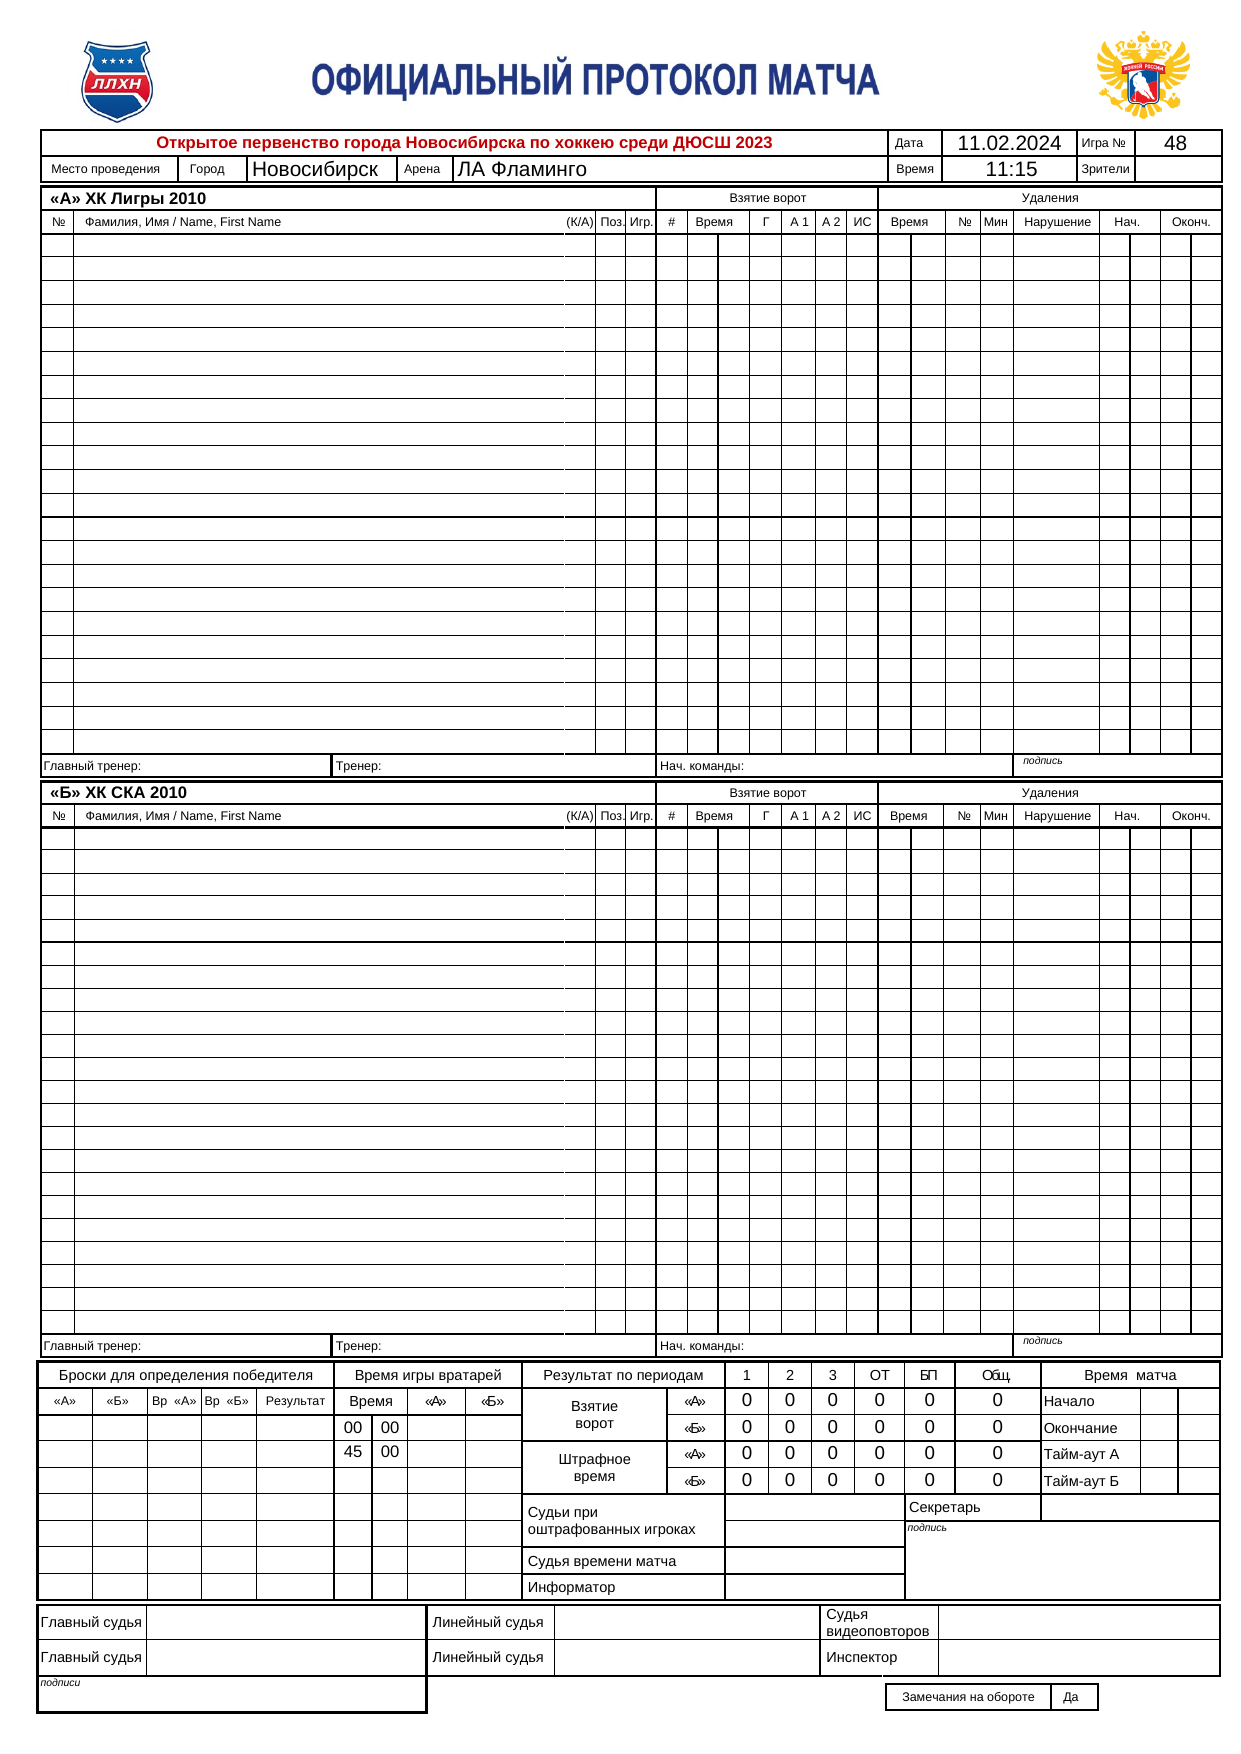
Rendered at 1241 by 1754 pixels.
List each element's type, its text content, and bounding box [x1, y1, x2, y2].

table_cell Игр. [626, 211, 655, 233]
table_cell [1100, 235, 1129, 256]
table_cell [93, 1416, 147, 1440]
table_cell [847, 966, 877, 987]
table_cell [657, 1173, 687, 1195]
table_cell [912, 235, 945, 256]
table_cell Нач. [1100, 211, 1160, 233]
table_cell [1192, 1196, 1221, 1218]
table_cell [596, 1288, 625, 1310]
table_cell [148, 1494, 201, 1520]
table_cell [879, 1311, 910, 1333]
table_cell [657, 943, 687, 964]
table_cell [596, 328, 625, 351]
table_cell [782, 1035, 815, 1057]
table_cell [74, 328, 564, 351]
table_cell [981, 989, 1013, 1011]
table_cell Секретарь [906, 1495, 1040, 1520]
table_cell [626, 399, 655, 422]
table_cell [466, 1521, 521, 1546]
table_cell [879, 494, 910, 516]
table_cell [719, 399, 749, 422]
table_cell [39, 1574, 92, 1599]
table_cell [981, 494, 1013, 516]
table_cell [596, 730, 625, 753]
table_cell 0 [905, 1468, 954, 1493]
table_cell [719, 1196, 749, 1218]
table_cell [1100, 636, 1129, 658]
table_cell [1131, 850, 1160, 872]
table_cell [1161, 541, 1190, 564]
table_cell [816, 730, 846, 753]
table_cell [1100, 1012, 1129, 1033]
table_cell [912, 943, 943, 964]
table_cell [944, 1127, 980, 1149]
table_cell [148, 1547, 201, 1573]
table_cell [74, 494, 564, 516]
table_cell [257, 1441, 333, 1467]
table_cell [816, 1081, 846, 1103]
table_cell 0 [905, 1415, 954, 1440]
table_cell [565, 1058, 595, 1079]
table_cell [782, 943, 815, 964]
table_cell [1014, 943, 1099, 964]
table_cell 00 [373, 1441, 407, 1467]
table_header «Б» ХК СКА 2010 [42, 783, 655, 803]
table_cell [1161, 612, 1190, 634]
table_cell [688, 541, 717, 564]
table_cell [1131, 707, 1160, 729]
table_cell [688, 612, 717, 634]
table_cell 0 [812, 1415, 854, 1440]
table_cell [148, 1416, 201, 1440]
table_cell [816, 518, 846, 540]
table_cell [750, 541, 781, 564]
table_cell [42, 588, 73, 611]
table_cell [946, 636, 980, 658]
table_cell [626, 1081, 655, 1103]
table_cell [1100, 352, 1129, 374]
table_cell [1014, 683, 1099, 706]
table_cell [1161, 683, 1190, 706]
table_cell [912, 305, 945, 327]
table_header Общ. [956, 1363, 1040, 1387]
table_cell [1131, 1058, 1160, 1079]
table_cell [1131, 541, 1160, 564]
table_header Замечания на обороте [887, 1685, 1050, 1709]
table_cell [626, 1012, 655, 1033]
table_cell [1192, 352, 1221, 374]
table_cell [1131, 1104, 1160, 1126]
table_cell № [946, 211, 980, 233]
table_cell А 1 [782, 805, 815, 826]
table_cell [1192, 494, 1221, 516]
table_cell [1192, 470, 1221, 493]
table_cell [1192, 850, 1221, 872]
table_cell [1014, 850, 1099, 872]
table_cell [657, 850, 687, 872]
table_cell [1161, 1219, 1190, 1241]
table_cell [1192, 235, 1221, 256]
table_cell [719, 989, 749, 1011]
table_cell Фамилия, Имя / Name, First Name [75, 805, 565, 826]
table_cell [912, 1242, 943, 1264]
table_cell [816, 1058, 846, 1079]
table_cell [1161, 1104, 1190, 1126]
table_cell [1131, 1035, 1160, 1057]
table_cell [1100, 541, 1129, 564]
table_cell [750, 683, 781, 706]
table_cell [847, 1012, 877, 1033]
table_cell [1161, 943, 1190, 964]
table_cell [42, 494, 73, 516]
table_cell [42, 612, 73, 634]
table_cell [74, 399, 564, 422]
table_cell [1192, 1219, 1221, 1241]
table_cell [879, 588, 910, 611]
table_cell [816, 683, 846, 706]
table_cell [1014, 1081, 1099, 1103]
table_cell [719, 281, 749, 303]
table_cell [816, 257, 846, 280]
table_cell [75, 896, 564, 918]
table_cell 45 [335, 1441, 371, 1467]
table_cell [565, 874, 595, 895]
table_cell [626, 1058, 655, 1079]
table_cell [75, 1288, 564, 1310]
table_cell Место проведения [42, 157, 177, 181]
table_cell [373, 1574, 407, 1599]
table_cell [816, 989, 846, 1011]
table_cell [782, 305, 815, 327]
table_cell [1100, 470, 1129, 493]
table_cell ИС [847, 211, 877, 233]
table_cell [847, 1127, 877, 1149]
table_cell [42, 1173, 74, 1195]
table_cell [1100, 1035, 1129, 1057]
table_cell [981, 659, 1013, 682]
table_cell [944, 966, 980, 987]
table_cell [75, 966, 564, 987]
table_cell [750, 1127, 781, 1149]
table_cell Информатор [523, 1575, 724, 1599]
table_cell [1014, 730, 1099, 753]
table_cell [1014, 518, 1099, 540]
table_cell [912, 683, 945, 706]
table_cell [688, 659, 717, 682]
table_cell [981, 874, 1013, 895]
table_cell [626, 305, 655, 327]
table_cell Штрафное время [523, 1442, 666, 1493]
table_cell «А» [408, 1389, 465, 1413]
table_cell [1014, 1104, 1099, 1126]
table_cell [981, 1081, 1013, 1103]
table_cell [981, 1242, 1013, 1264]
table_cell [1192, 636, 1221, 658]
table_cell [335, 1547, 371, 1573]
table_cell [750, 518, 781, 540]
table_cell [1192, 1265, 1221, 1287]
table_cell [1161, 352, 1190, 374]
table_cell [847, 1104, 877, 1126]
table_cell [816, 874, 846, 895]
table_cell [912, 1058, 943, 1079]
table_cell [75, 1081, 564, 1103]
table_cell [1131, 1150, 1160, 1172]
table_cell [782, 423, 815, 445]
table_cell [719, 423, 749, 445]
table_cell [946, 470, 980, 493]
table_cell [565, 281, 595, 303]
table_cell [147, 1606, 425, 1639]
table_cell [565, 1173, 595, 1195]
table_cell [565, 423, 595, 445]
table_cell [596, 588, 625, 611]
table_cell [148, 1468, 201, 1493]
table_cell [1131, 659, 1160, 682]
table_cell № [42, 211, 73, 233]
table_cell [719, 943, 749, 964]
table_cell [981, 446, 1013, 469]
table_cell [657, 659, 687, 682]
table_header Игра № [1078, 131, 1134, 155]
table_cell [466, 1574, 521, 1599]
table_cell [1131, 829, 1160, 849]
table_cell [981, 399, 1013, 422]
table_cell [42, 1288, 74, 1310]
table_cell [565, 920, 595, 941]
table_cell [750, 1173, 781, 1195]
table_cell [42, 1265, 74, 1287]
table_cell [688, 1127, 717, 1149]
table_cell [93, 1574, 147, 1599]
table_cell [596, 446, 625, 469]
table_cell [1179, 1441, 1219, 1467]
table_cell [944, 920, 980, 941]
table_cell [565, 989, 595, 1011]
table_cell [719, 850, 749, 872]
table_cell Поз. [596, 805, 625, 826]
table_cell Начало [1042, 1389, 1140, 1413]
table_header 48 [1136, 131, 1221, 155]
table_cell [74, 565, 564, 587]
table_cell [42, 446, 73, 469]
table_cell [257, 1547, 333, 1573]
table_cell [981, 565, 1013, 587]
table_cell [847, 829, 877, 849]
table_cell [74, 281, 564, 303]
table_cell Судьи при оштрафованных игроках [523, 1495, 724, 1546]
table_cell Взятие ворот [523, 1389, 666, 1440]
table_cell [1131, 636, 1160, 658]
table_cell # [657, 805, 687, 826]
table_cell [1192, 1058, 1221, 1079]
table_cell [257, 1494, 333, 1520]
table_cell [1014, 1035, 1099, 1057]
table_cell 0 [956, 1415, 1040, 1440]
table_cell [42, 1219, 74, 1241]
table_cell [981, 1265, 1013, 1287]
table_cell [1131, 565, 1160, 587]
table_cell [912, 989, 943, 1011]
table_cell # [657, 211, 687, 233]
table_cell № [42, 805, 74, 826]
table_cell [981, 1035, 1013, 1057]
table_cell [466, 1547, 521, 1573]
table_cell [42, 683, 73, 706]
table_cell [1161, 966, 1190, 987]
table_cell Нач. команды: [657, 1335, 1012, 1356]
table_cell [847, 565, 877, 587]
table_cell [719, 1104, 749, 1126]
table_cell [816, 399, 846, 422]
table_cell [946, 281, 980, 303]
table_cell [626, 989, 655, 1011]
table_cell [944, 1219, 980, 1241]
table_cell [1131, 494, 1160, 516]
table_cell [816, 565, 846, 587]
table_cell [596, 1265, 625, 1287]
table_cell [847, 1288, 877, 1310]
table_cell [719, 1127, 749, 1149]
table_cell [847, 943, 877, 964]
table_cell [1161, 281, 1190, 303]
table_cell [42, 565, 73, 587]
table_cell [847, 874, 877, 895]
table_cell [93, 1494, 147, 1520]
table_cell [657, 376, 687, 398]
table_cell [1014, 1288, 1099, 1310]
table_cell [981, 1219, 1013, 1241]
table_cell [1100, 829, 1129, 849]
table_cell [74, 730, 564, 753]
table_cell [719, 683, 749, 706]
table_cell [565, 943, 595, 964]
table_cell [1100, 896, 1129, 918]
table_cell [1100, 1219, 1129, 1241]
table_cell [596, 1081, 625, 1103]
table_cell [1192, 829, 1221, 849]
table_cell [626, 1311, 655, 1333]
table_cell [626, 235, 655, 256]
table_cell Оконч. [1161, 211, 1221, 233]
table_cell [879, 896, 910, 918]
table_cell [981, 1311, 1013, 1333]
table_cell [816, 235, 846, 256]
table_cell [1192, 683, 1221, 706]
table_cell [1192, 446, 1221, 469]
table_cell [981, 850, 1013, 872]
table_cell [750, 446, 781, 469]
table_cell [688, 683, 717, 706]
table_cell [42, 1058, 74, 1079]
table_cell [1179, 1468, 1219, 1493]
table_cell [626, 829, 655, 849]
table_cell [944, 1311, 980, 1333]
table_cell [657, 1219, 687, 1241]
table_cell [750, 423, 781, 445]
table_cell [596, 423, 625, 445]
table_cell [1192, 1012, 1221, 1033]
table_cell [596, 1311, 625, 1333]
table_cell [202, 1441, 256, 1467]
table_cell [565, 1081, 595, 1103]
table_cell [1100, 1265, 1129, 1287]
table_cell [74, 683, 564, 706]
table_cell [257, 1574, 333, 1599]
table_cell [816, 707, 846, 729]
table_cell [565, 399, 595, 422]
table_cell Линейный судья [428, 1606, 554, 1639]
table_cell [39, 1416, 92, 1440]
table_cell [981, 1173, 1013, 1195]
table_cell [1131, 920, 1160, 941]
table_cell [657, 1196, 687, 1218]
table_cell [657, 989, 687, 1011]
table_cell [782, 541, 815, 564]
table_cell Время [889, 157, 941, 181]
table_cell [657, 1081, 687, 1103]
table_cell [688, 446, 717, 469]
table_cell [626, 352, 655, 374]
table_cell [408, 1441, 465, 1467]
table_cell [1161, 376, 1190, 398]
table_cell [1014, 588, 1099, 611]
table_cell Игр. [626, 805, 655, 826]
table_cell Нач. [1100, 805, 1160, 826]
table_cell Время [688, 211, 749, 233]
table_cell [726, 1575, 904, 1599]
table_cell [782, 989, 815, 1011]
table_cell [596, 352, 625, 374]
table_cell [879, 1242, 910, 1264]
table_cell [816, 423, 846, 445]
table_cell [1100, 1127, 1129, 1149]
table_cell [1014, 1127, 1099, 1149]
table_cell [1100, 446, 1129, 469]
table_cell [1131, 1288, 1160, 1310]
table_cell [782, 730, 815, 753]
table_cell [1161, 920, 1190, 941]
table_cell [879, 874, 910, 895]
table_cell [847, 257, 877, 280]
table_cell [257, 1521, 333, 1546]
table_cell [944, 1196, 980, 1218]
table_cell [816, 1219, 846, 1241]
table_cell 0 [905, 1442, 954, 1467]
table_cell [1131, 1265, 1160, 1287]
table_cell [596, 235, 625, 256]
table_cell [816, 281, 846, 303]
table_cell [1192, 659, 1221, 682]
table_cell [626, 281, 655, 303]
table_header Да [1052, 1685, 1097, 1709]
table_cell [1100, 399, 1129, 422]
table_cell [565, 1265, 595, 1287]
table_cell [596, 1104, 625, 1126]
table_cell Главный тренер: [42, 755, 330, 776]
table_header Взятие ворот [657, 783, 877, 803]
table_cell [847, 281, 877, 303]
table_cell [782, 588, 815, 611]
table_cell [1161, 423, 1190, 445]
table_cell [42, 829, 74, 849]
table_cell [1100, 707, 1129, 729]
table_cell [1014, 423, 1099, 445]
table_cell [782, 281, 815, 303]
table_cell [1100, 943, 1129, 964]
table_cell [1014, 612, 1099, 634]
table_cell [626, 1219, 655, 1241]
table_cell [596, 470, 625, 493]
table_cell [750, 989, 781, 1011]
table_cell [466, 1441, 521, 1467]
table_cell [1131, 446, 1160, 469]
table_cell [75, 829, 564, 849]
table_cell [750, 636, 781, 658]
table_cell [688, 874, 717, 895]
table_cell [912, 707, 945, 729]
table_cell Г [750, 805, 781, 826]
table_cell [688, 707, 717, 729]
table_cell А 2 [816, 805, 846, 826]
table_cell [42, 1081, 74, 1103]
table_cell [657, 636, 687, 658]
table_cell [879, 612, 910, 634]
table_cell [626, 1288, 655, 1310]
table_cell [408, 1574, 465, 1599]
table_cell [148, 1574, 201, 1599]
table_cell [879, 850, 910, 872]
table_cell [1161, 1081, 1190, 1103]
table_cell [42, 328, 73, 351]
table_cell [1161, 829, 1190, 849]
table_cell [565, 1104, 595, 1126]
table_cell [555, 1606, 819, 1639]
table_cell [596, 494, 625, 516]
table_cell [847, 989, 877, 1011]
table_cell [981, 707, 1013, 729]
table_cell [1192, 1242, 1221, 1264]
table_cell [912, 829, 943, 849]
table_cell [879, 1219, 910, 1241]
table_cell [782, 470, 815, 493]
table_cell [1014, 565, 1099, 587]
table_cell [688, 1311, 717, 1333]
table_cell [1131, 612, 1160, 634]
table_cell [1192, 305, 1221, 327]
table_cell [750, 943, 781, 964]
table_cell [626, 1127, 655, 1149]
table_cell [750, 1150, 781, 1172]
table_cell [1014, 235, 1099, 256]
table_cell Новосибирск [248, 157, 396, 181]
table_cell [782, 328, 815, 351]
table_cell 0 [726, 1442, 768, 1467]
table_cell [981, 636, 1013, 658]
table_cell [847, 850, 877, 872]
table_cell Время [335, 1389, 407, 1413]
table_cell [1131, 423, 1160, 445]
table_cell [981, 235, 1013, 256]
table_cell [1131, 588, 1160, 611]
table_cell [981, 966, 1013, 987]
table_cell [782, 659, 815, 682]
table_cell [719, 659, 749, 682]
table_cell [1192, 920, 1221, 941]
table_cell [981, 1127, 1013, 1149]
table_cell [565, 494, 595, 516]
table_cell [912, 588, 945, 611]
table_cell подпись [906, 1522, 1219, 1599]
table_cell 0 [812, 1389, 854, 1413]
table_cell [657, 1150, 687, 1172]
table_cell [657, 874, 687, 895]
table_cell [750, 1219, 781, 1241]
table_cell [408, 1521, 465, 1546]
table_cell [847, 1058, 877, 1079]
table_cell [1042, 1495, 1219, 1520]
table_cell [373, 1521, 407, 1546]
table_cell [596, 541, 625, 564]
table_cell [1131, 943, 1160, 964]
table_cell [202, 1547, 256, 1573]
table_cell Вр «Б» [202, 1389, 256, 1413]
table_cell [626, 257, 655, 280]
table_cell [74, 352, 564, 374]
table_cell [1100, 1173, 1129, 1195]
table_cell [657, 423, 687, 445]
table_cell [879, 1058, 910, 1079]
table_cell [946, 588, 980, 611]
table_cell [879, 636, 910, 658]
table_cell [912, 1196, 943, 1218]
table_cell [719, 257, 749, 280]
table_cell [939, 1606, 1219, 1639]
table_cell [42, 896, 74, 918]
table_cell [1100, 1196, 1129, 1218]
table_cell [75, 1196, 564, 1218]
table_cell [847, 1150, 877, 1172]
table_cell [688, 1173, 717, 1195]
table_cell [1179, 1389, 1219, 1413]
table_cell [596, 829, 625, 849]
table_cell [912, 376, 945, 398]
table_cell [1161, 1173, 1190, 1195]
table_cell [912, 850, 943, 872]
table_cell [944, 1081, 980, 1103]
table_cell [42, 1104, 74, 1126]
table_cell [657, 1058, 687, 1079]
table_cell [74, 636, 564, 658]
table_cell [1192, 588, 1221, 611]
table_cell [42, 376, 73, 398]
table_cell [1192, 423, 1221, 445]
table_cell [565, 1196, 595, 1218]
table_cell [1192, 989, 1221, 1011]
table_cell [74, 470, 564, 493]
table_cell [1014, 399, 1099, 422]
table_cell [688, 730, 717, 753]
table_cell [912, 1150, 943, 1172]
table_cell [1131, 1219, 1160, 1241]
table_cell [688, 1012, 717, 1033]
table_cell [912, 1104, 943, 1126]
table_cell [1014, 1173, 1099, 1195]
table_cell [1161, 328, 1190, 351]
table_cell [981, 1150, 1013, 1172]
table_cell [1192, 943, 1221, 964]
table_cell [944, 896, 980, 918]
table_cell [626, 612, 655, 634]
table_cell [816, 1104, 846, 1126]
table_cell [816, 612, 846, 634]
table_header Взятие ворот [657, 188, 877, 209]
table_cell [782, 1288, 815, 1310]
table_cell [879, 1035, 910, 1057]
table_cell [782, 1311, 815, 1333]
table_cell [565, 257, 595, 280]
table_cell Тренер: [333, 1335, 655, 1356]
table_cell [688, 636, 717, 658]
table_cell «Б » [466, 1389, 521, 1413]
table_cell 0 [769, 1468, 811, 1493]
table_cell [75, 989, 564, 1011]
table_cell [1161, 588, 1190, 611]
table_cell [981, 943, 1013, 964]
table_cell 00 [373, 1416, 407, 1440]
table_cell [981, 423, 1013, 445]
table_cell [750, 612, 781, 634]
table_cell [944, 1173, 980, 1195]
table_cell [626, 470, 655, 493]
table_cell [719, 730, 749, 753]
table_cell [1192, 1081, 1221, 1103]
table_cell [782, 399, 815, 422]
table_cell [1161, 730, 1190, 753]
table_cell [750, 281, 781, 303]
table_cell [816, 636, 846, 658]
table_cell [626, 707, 655, 729]
table_cell [879, 707, 910, 729]
table_cell [912, 612, 945, 634]
table_cell [1131, 1081, 1160, 1103]
table_cell [816, 1127, 846, 1149]
table_cell [626, 1265, 655, 1287]
table_cell [816, 829, 846, 849]
table_cell [847, 612, 877, 634]
table_cell [719, 707, 749, 729]
table_cell [596, 683, 625, 706]
table_cell [596, 281, 625, 303]
table_cell [74, 659, 564, 682]
table_cell [1161, 1012, 1190, 1033]
table_cell [657, 305, 687, 327]
table_cell [148, 1521, 201, 1546]
table_cell [42, 470, 73, 493]
table_cell [42, 707, 73, 729]
table_cell [1192, 565, 1221, 587]
table_cell [373, 1468, 407, 1493]
table_cell [719, 636, 749, 658]
table_cell [688, 470, 717, 493]
table_cell [847, 1035, 877, 1057]
table_cell [782, 1265, 815, 1287]
table_header 11.02.2024 [943, 131, 1076, 155]
table_cell [1100, 565, 1129, 587]
table_cell [750, 494, 781, 516]
table_cell [688, 494, 717, 516]
table_cell [74, 588, 564, 611]
table_cell 0 [769, 1415, 811, 1440]
table_cell [596, 1219, 625, 1241]
table_header Время матча [1042, 1363, 1219, 1387]
table_cell [596, 659, 625, 682]
table_cell [1131, 352, 1160, 374]
table_cell [1100, 423, 1129, 445]
table_cell [1131, 518, 1160, 540]
table_cell [879, 1081, 910, 1103]
table_cell 0 [769, 1442, 811, 1467]
table_cell «А» [668, 1389, 724, 1413]
table_cell [879, 518, 910, 540]
table_cell [657, 399, 687, 422]
table_cell [688, 943, 717, 964]
table_cell [816, 446, 846, 469]
table_cell [1100, 989, 1129, 1011]
table_cell [688, 920, 717, 941]
table_cell [847, 352, 877, 374]
table_cell [688, 1035, 717, 1057]
table_cell [782, 612, 815, 634]
table_cell [1131, 235, 1160, 256]
table_cell [565, 328, 595, 351]
table_cell [816, 1173, 846, 1195]
table_cell [565, 518, 595, 540]
table_cell [1100, 1058, 1129, 1079]
table_cell [726, 1495, 904, 1520]
table_cell [1161, 989, 1190, 1011]
table_cell [596, 966, 625, 987]
table_cell [750, 920, 781, 941]
table_cell [408, 1468, 465, 1493]
table_cell [565, 305, 595, 327]
table_cell [1161, 518, 1190, 540]
table_cell [750, 399, 781, 422]
table_header Броски для определения победителя [39, 1363, 333, 1387]
table_header 1 [726, 1363, 768, 1387]
table_cell [42, 423, 73, 445]
table_cell [626, 730, 655, 753]
table_cell [626, 1150, 655, 1172]
table_cell [719, 1265, 749, 1287]
table_cell [565, 1012, 595, 1033]
table_cell 0 [855, 1389, 904, 1413]
table_cell [981, 612, 1013, 634]
table_cell [39, 1468, 92, 1493]
table_cell [912, 1288, 943, 1310]
table_cell [879, 281, 910, 303]
table_cell [93, 1468, 147, 1493]
table_cell [626, 1104, 655, 1126]
table_cell [879, 352, 910, 374]
table_cell [1131, 1012, 1160, 1033]
table_cell [373, 1494, 407, 1520]
table_cell [1014, 470, 1099, 493]
table_cell [74, 257, 564, 280]
table_cell [74, 518, 564, 540]
table_cell 00 [335, 1416, 371, 1440]
table_cell [1100, 588, 1129, 611]
table_cell [565, 541, 595, 564]
table_cell [1014, 305, 1099, 327]
table_cell А 1 [782, 211, 815, 233]
table_cell [750, 1058, 781, 1079]
table_cell Арена [398, 157, 452, 181]
table_cell [719, 446, 749, 469]
table_cell [750, 707, 781, 729]
table_cell [74, 423, 564, 445]
table_cell [1014, 541, 1099, 564]
table_cell [750, 1012, 781, 1033]
table_cell [1100, 328, 1129, 351]
table_cell ЛА Фламинго [454, 157, 887, 181]
table_cell Окончание [1042, 1415, 1140, 1440]
table_cell [782, 707, 815, 729]
table_cell [688, 257, 717, 280]
table_cell [42, 1035, 74, 1057]
table_cell 0 [726, 1389, 768, 1413]
table_cell [42, 257, 73, 280]
table_cell [1161, 1035, 1190, 1057]
table_cell [879, 829, 910, 849]
table_cell [626, 376, 655, 398]
table_cell [1161, 257, 1190, 280]
table_cell [596, 920, 625, 941]
table_cell [879, 659, 910, 682]
table_cell [847, 399, 877, 422]
table_cell [879, 1288, 910, 1310]
table_cell Нарушение [1014, 211, 1099, 233]
table_cell [1131, 399, 1160, 422]
table_cell [1131, 1242, 1160, 1264]
table_cell [847, 470, 877, 493]
table_cell [879, 257, 910, 280]
table_cell [879, 376, 910, 398]
table_cell [912, 896, 943, 918]
table_cell [596, 943, 625, 964]
table_cell [1100, 376, 1129, 398]
table_cell [42, 305, 73, 327]
table_cell [1014, 1012, 1099, 1033]
picture [5, 28, 1197, 129]
table_cell [688, 1104, 717, 1126]
table_cell [565, 829, 595, 849]
table_cell [1161, 1127, 1190, 1149]
table_cell [879, 446, 910, 469]
table_cell [565, 1219, 595, 1241]
table_cell [1014, 328, 1099, 351]
table_cell Линейный судья [428, 1640, 554, 1675]
table_cell [565, 636, 595, 658]
table_cell [626, 966, 655, 987]
table_cell [944, 1058, 980, 1079]
table_cell [75, 1035, 564, 1057]
table_header БП [905, 1363, 954, 1387]
table_cell [596, 612, 625, 634]
table_cell [847, 1265, 877, 1287]
table_cell [408, 1494, 465, 1520]
table_cell [1161, 1058, 1190, 1079]
table_cell Тайм-аут А [1042, 1441, 1140, 1467]
table_cell [1192, 376, 1221, 398]
table_cell [42, 1127, 74, 1149]
table_cell [428, 1677, 882, 1711]
table_cell [879, 1173, 910, 1195]
table_header ОТ [855, 1363, 904, 1387]
table_cell [565, 470, 595, 493]
table_cell [596, 1058, 625, 1079]
table_cell «А» [668, 1442, 724, 1467]
table_cell [1014, 966, 1099, 987]
table_cell [912, 1265, 943, 1287]
table_cell [688, 1058, 717, 1079]
table_cell [912, 1173, 943, 1195]
table_cell Нач. команды: [657, 755, 1012, 776]
table_cell [782, 376, 815, 398]
table_cell [847, 659, 877, 682]
table_cell [657, 896, 687, 918]
table_cell [1161, 1196, 1190, 1218]
table_cell 0 [855, 1468, 904, 1493]
table_cell [565, 612, 595, 634]
table_cell [75, 920, 564, 941]
table_cell [565, 446, 595, 469]
table_cell [657, 328, 687, 351]
table_cell [657, 470, 687, 493]
table_cell [981, 376, 1013, 398]
table_cell [596, 1242, 625, 1264]
table_cell [1100, 494, 1129, 516]
table_cell [750, 659, 781, 682]
table_cell [750, 1081, 781, 1103]
table_cell [202, 1574, 256, 1599]
table_cell [946, 518, 980, 540]
table_cell [847, 235, 877, 256]
table_cell [688, 565, 717, 587]
table_cell [657, 541, 687, 564]
table_cell [657, 1127, 687, 1149]
table_cell [946, 235, 980, 256]
table_cell [626, 1035, 655, 1057]
table_cell [1161, 235, 1190, 256]
table_cell [847, 707, 877, 729]
table_cell [719, 896, 749, 918]
table_cell [596, 874, 625, 895]
table_cell [596, 257, 625, 280]
table_cell № [944, 805, 980, 826]
table_cell [816, 494, 846, 516]
table_cell [93, 1441, 147, 1467]
table_cell [1131, 896, 1160, 918]
table_cell [879, 943, 910, 964]
table_cell [1014, 920, 1099, 941]
table_cell [847, 541, 877, 564]
table_cell [816, 896, 846, 918]
table_cell [1100, 1311, 1129, 1333]
table_cell [657, 966, 687, 987]
table_cell [981, 683, 1013, 706]
table_cell [596, 1127, 625, 1149]
table_cell Тренер: [333, 755, 655, 776]
table_cell [719, 541, 749, 564]
table_cell [847, 636, 877, 658]
table_cell [782, 1104, 815, 1126]
table_cell [657, 829, 687, 849]
table_cell [879, 423, 910, 445]
table_cell [657, 1311, 687, 1333]
table_cell Время [879, 211, 945, 233]
table_cell [782, 896, 815, 918]
table_cell [1161, 1288, 1190, 1310]
table_cell [657, 281, 687, 303]
table_cell [782, 874, 815, 895]
table_cell [257, 1468, 333, 1493]
table_cell [847, 494, 877, 516]
table_cell [42, 943, 74, 964]
table_cell [946, 423, 980, 445]
table_cell [719, 470, 749, 493]
table_cell [782, 966, 815, 987]
table_cell [750, 1311, 781, 1333]
table_cell [626, 850, 655, 872]
table_cell [782, 1219, 815, 1241]
table_cell [912, 565, 945, 587]
table_cell [939, 1640, 1219, 1675]
table_cell [719, 1219, 749, 1241]
table_cell [626, 1173, 655, 1195]
table_cell 0 [855, 1415, 904, 1440]
table_cell [912, 1081, 943, 1103]
table_cell [1179, 1415, 1219, 1440]
table_cell [719, 829, 749, 849]
table_header 3 [812, 1363, 854, 1387]
table_cell [1136, 157, 1221, 181]
table_cell [912, 1219, 943, 1241]
table_cell [816, 966, 846, 987]
table_cell [981, 518, 1013, 540]
table_cell Нарушение [1014, 805, 1099, 826]
table_cell [1141, 1441, 1177, 1467]
table_cell [1131, 1311, 1160, 1333]
table_cell 0 [956, 1389, 1040, 1413]
table_cell [981, 1104, 1013, 1126]
table_cell [847, 896, 877, 918]
table_cell [657, 257, 687, 280]
table_cell [1192, 518, 1221, 540]
table_cell [335, 1574, 371, 1599]
table_cell [1192, 541, 1221, 564]
table_cell [719, 1242, 749, 1264]
table_cell [1161, 850, 1190, 872]
table_cell [657, 1012, 687, 1033]
table_cell [946, 683, 980, 706]
table_cell [847, 376, 877, 398]
table_cell [75, 943, 564, 964]
table_cell [626, 446, 655, 469]
table_cell [626, 636, 655, 658]
table_cell [1100, 1242, 1129, 1264]
table_cell [688, 989, 717, 1011]
table_cell [257, 1416, 333, 1440]
table_cell [335, 1468, 371, 1493]
table_cell [981, 281, 1013, 303]
table_cell [750, 565, 781, 587]
table_cell [750, 1104, 781, 1126]
table_cell [912, 1035, 943, 1057]
table_cell [42, 874, 74, 895]
table_cell [944, 1012, 980, 1033]
table_cell [1014, 1219, 1099, 1241]
table_cell [565, 1035, 595, 1057]
table_cell [1192, 257, 1221, 280]
table_cell Мин [981, 805, 1013, 826]
table_cell [688, 423, 717, 445]
table_cell [688, 1081, 717, 1103]
table_cell [1131, 281, 1160, 303]
table_cell [944, 874, 980, 895]
table_cell [147, 1640, 425, 1675]
table_cell [879, 235, 910, 256]
table_cell [657, 352, 687, 374]
table_cell [74, 612, 564, 634]
table_cell [1141, 1415, 1177, 1440]
table_cell [912, 1127, 943, 1149]
table_cell [596, 1035, 625, 1057]
table_cell [719, 1150, 749, 1172]
table_cell [626, 1242, 655, 1264]
table_cell [42, 541, 73, 564]
table_cell [847, 730, 877, 753]
table_cell [816, 352, 846, 374]
table_cell [912, 328, 945, 351]
table_cell [596, 989, 625, 1011]
table_cell 0 [956, 1442, 1040, 1467]
table_cell [719, 874, 749, 895]
table_cell (К/А) [565, 805, 595, 826]
table_cell [565, 1127, 595, 1149]
table_cell [1100, 874, 1129, 895]
table_cell подпись [1014, 755, 1221, 776]
table_cell Город [179, 157, 246, 181]
table_cell [466, 1494, 521, 1520]
table_cell [596, 1173, 625, 1195]
table_cell [75, 1219, 564, 1241]
table_cell «Б» [668, 1468, 724, 1493]
table_cell [42, 966, 74, 987]
table_cell [626, 683, 655, 706]
table_cell [1131, 1127, 1160, 1149]
table_cell [750, 1265, 781, 1287]
table_cell [596, 518, 625, 540]
table_cell Поз. [596, 211, 625, 233]
table_cell [912, 659, 945, 682]
table_cell [565, 683, 595, 706]
table_cell [912, 1012, 943, 1033]
table_cell подписи [39, 1677, 425, 1711]
table_cell [626, 588, 655, 611]
table_cell [1100, 281, 1129, 303]
table_cell [1131, 328, 1160, 351]
table_cell [657, 1242, 687, 1264]
table_cell «А» [39, 1389, 92, 1413]
table_cell [879, 565, 910, 587]
table_cell [719, 1035, 749, 1057]
table_cell [944, 1242, 980, 1264]
table_cell [657, 1035, 687, 1057]
table_cell [42, 399, 73, 422]
table_cell [782, 920, 815, 941]
table_cell [1131, 1196, 1160, 1218]
table_cell [879, 730, 910, 753]
table_cell [981, 541, 1013, 564]
table_cell [1099, 1682, 1220, 1711]
table_cell [879, 683, 910, 706]
table_cell [42, 1150, 74, 1172]
table_cell [202, 1521, 256, 1546]
table_cell [719, 494, 749, 516]
table_cell [1100, 659, 1129, 682]
table_cell [1014, 896, 1099, 918]
table_cell [944, 829, 980, 849]
table_cell [782, 829, 815, 849]
table_cell [1192, 707, 1221, 729]
table_cell [1131, 874, 1160, 895]
table_cell [1161, 707, 1190, 729]
table_cell [42, 281, 73, 303]
table_cell (К/А) [565, 211, 595, 233]
table_cell [1014, 1150, 1099, 1172]
table_cell [466, 1468, 521, 1493]
table_cell [981, 920, 1013, 941]
table_cell [1192, 874, 1221, 895]
table_cell [565, 1288, 595, 1310]
table_cell [1014, 659, 1099, 682]
table_header «А» ХК Лигры 2010 [42, 188, 655, 209]
table_cell [1141, 1389, 1177, 1413]
table_cell [750, 1288, 781, 1310]
table_cell [944, 1035, 980, 1057]
table_cell [912, 920, 943, 941]
table_cell [719, 518, 749, 540]
table_cell [688, 829, 717, 849]
table_cell Инспектор [821, 1640, 938, 1675]
table_cell [1192, 730, 1221, 753]
table_cell [946, 257, 980, 280]
table_cell [847, 920, 877, 941]
table_cell [1014, 829, 1099, 849]
table_cell [1192, 1035, 1221, 1057]
table_cell Судья времени матча [523, 1548, 724, 1573]
table_cell [1192, 1288, 1221, 1310]
table_cell [981, 588, 1013, 611]
table_cell [626, 874, 655, 895]
table_cell [782, 636, 815, 658]
table_cell [750, 352, 781, 374]
table_cell [75, 1012, 564, 1033]
table_cell [626, 518, 655, 540]
table_cell [847, 1196, 877, 1218]
table_cell [782, 257, 815, 280]
table_cell [981, 730, 1013, 753]
table_cell [1100, 920, 1129, 941]
table_cell [719, 1058, 749, 1079]
table_cell [816, 328, 846, 351]
table_cell [981, 305, 1013, 327]
table_cell [657, 612, 687, 634]
table_cell [879, 989, 910, 1011]
table_cell [596, 1150, 625, 1172]
table_cell [657, 1288, 687, 1310]
table_cell [75, 850, 564, 872]
table_cell [657, 494, 687, 516]
table_cell [1100, 966, 1129, 987]
table_cell [879, 399, 910, 422]
table_cell Зрители [1078, 157, 1134, 181]
table_cell [466, 1416, 521, 1440]
table_cell 0 [905, 1389, 954, 1413]
table_cell [879, 1265, 910, 1287]
table_cell [626, 659, 655, 682]
table_cell [816, 1288, 846, 1310]
table_cell [74, 707, 564, 729]
table_cell [782, 494, 815, 516]
table_cell [847, 1242, 877, 1264]
table_cell [688, 850, 717, 872]
table_cell [1014, 707, 1099, 729]
table_cell [657, 707, 687, 729]
table_cell [816, 305, 846, 327]
table_cell [782, 850, 815, 872]
table_cell 11:15 [943, 157, 1076, 181]
table_cell [596, 399, 625, 422]
table_cell [946, 612, 980, 634]
table_cell [657, 446, 687, 469]
table_cell [782, 1150, 815, 1172]
table_cell Главный тренер: [42, 1335, 330, 1356]
table_cell [1014, 636, 1099, 658]
table_cell [657, 730, 687, 753]
table_cell [565, 235, 595, 256]
table_cell [688, 1219, 717, 1241]
table_cell [75, 1058, 564, 1079]
table_cell [565, 896, 595, 918]
table_cell [912, 423, 945, 445]
table_cell [688, 328, 717, 351]
table_header Дата [889, 131, 941, 155]
table_cell [39, 1521, 92, 1546]
table_cell [1192, 612, 1221, 634]
table_cell [42, 989, 74, 1011]
table_cell [596, 636, 625, 658]
table_cell [657, 1265, 687, 1287]
table_cell [42, 850, 74, 872]
table_cell [750, 1196, 781, 1218]
table_cell [596, 896, 625, 918]
table_cell [1161, 1311, 1190, 1333]
table_cell [1131, 1173, 1160, 1195]
table_cell Время [879, 805, 943, 826]
table_cell [981, 257, 1013, 280]
table_cell [657, 1104, 687, 1126]
table_cell [981, 896, 1013, 918]
table_cell [1100, 850, 1129, 872]
table_cell [42, 518, 73, 540]
table_cell [912, 1311, 943, 1333]
table_cell [1192, 1104, 1221, 1126]
table_cell [74, 446, 564, 469]
table_cell [816, 1150, 846, 1172]
table_cell [847, 1173, 877, 1195]
table_cell [688, 1242, 717, 1264]
table_cell [1192, 1150, 1221, 1172]
table_cell [1131, 305, 1160, 327]
table_cell [1100, 305, 1129, 327]
table_cell [750, 235, 781, 256]
table_cell [981, 1288, 1013, 1310]
table_cell [1100, 518, 1129, 540]
table_cell [750, 829, 781, 849]
table_cell [74, 305, 564, 327]
table_cell [847, 446, 877, 469]
table_header Открытое первенство города Новосибирска по хоккею среди ДЮСШ 2023 [42, 131, 887, 155]
table_cell [42, 636, 73, 658]
table_cell [657, 588, 687, 611]
table_cell [912, 446, 945, 469]
table_cell [912, 494, 945, 516]
table_cell [816, 1012, 846, 1033]
table_cell [782, 518, 815, 540]
table_cell [912, 399, 945, 422]
table_cell Главный судья [39, 1606, 146, 1639]
table_cell 0 [769, 1389, 811, 1413]
table_cell [657, 920, 687, 941]
table_cell [912, 874, 943, 895]
table_cell [1131, 470, 1160, 493]
table_cell [565, 376, 595, 398]
table_cell [719, 1012, 749, 1033]
table_cell [946, 730, 980, 753]
table_cell [657, 565, 687, 587]
table_cell [719, 565, 749, 587]
table_cell [148, 1441, 201, 1467]
table_cell [1161, 305, 1190, 327]
table_cell [981, 1196, 1013, 1218]
table_cell [1161, 494, 1190, 516]
table_cell [816, 376, 846, 398]
table_cell [408, 1547, 465, 1573]
table_cell [42, 730, 73, 753]
table_cell [879, 305, 910, 327]
table_cell [782, 1012, 815, 1033]
table_cell [42, 659, 73, 682]
table_cell [782, 683, 815, 706]
table_cell [565, 1150, 595, 1172]
table_cell [912, 352, 945, 374]
table_cell «Б» [668, 1415, 724, 1440]
table_cell [847, 588, 877, 611]
table_cell [946, 707, 980, 729]
table_cell [1014, 376, 1099, 398]
table_cell [1100, 1081, 1129, 1103]
table_cell [1014, 874, 1099, 895]
table_cell [1131, 257, 1160, 280]
table_cell [1161, 1150, 1190, 1172]
table_cell [555, 1640, 819, 1675]
table_cell [596, 1196, 625, 1218]
table_cell [93, 1521, 147, 1546]
table_cell [946, 659, 980, 682]
table_cell [816, 1242, 846, 1264]
table_cell Г [750, 211, 781, 233]
table_cell Время [688, 805, 749, 826]
table_cell [42, 920, 74, 941]
table_header Удаления [879, 188, 1221, 209]
table_cell [726, 1548, 904, 1573]
table_cell 0 [726, 1468, 768, 1493]
table_cell [688, 305, 717, 327]
table_cell Вр «А» [148, 1389, 201, 1413]
table_cell [1192, 328, 1221, 351]
table_cell [626, 328, 655, 351]
table_cell [1100, 257, 1129, 280]
table_cell [719, 352, 749, 374]
table_cell [688, 588, 717, 611]
table_cell [1161, 896, 1190, 918]
table_cell [719, 376, 749, 398]
table_cell [782, 1173, 815, 1195]
table_cell [1100, 1288, 1129, 1310]
table_cell [726, 1521, 904, 1546]
table_cell [782, 446, 815, 469]
table_cell [688, 1150, 717, 1172]
table_cell [565, 659, 595, 682]
table_cell [596, 376, 625, 398]
table_cell [750, 257, 781, 280]
table_cell [1014, 1242, 1099, 1264]
table_cell [946, 399, 980, 422]
table_cell [816, 850, 846, 872]
table_cell [565, 1242, 595, 1264]
table_cell [75, 1265, 564, 1287]
table_cell [1161, 1242, 1190, 1264]
table_cell [782, 565, 815, 587]
table_cell [719, 1173, 749, 1195]
table_cell [912, 966, 943, 987]
table_cell [750, 588, 781, 611]
table_cell [688, 966, 717, 987]
table_cell [879, 328, 910, 351]
table_cell [782, 1081, 815, 1103]
table_cell [1192, 896, 1221, 918]
table_header 2 [769, 1363, 811, 1387]
table_cell [981, 328, 1013, 351]
table_cell [750, 730, 781, 753]
table_cell [847, 683, 877, 706]
table_cell [75, 1104, 564, 1126]
table_cell [816, 920, 846, 941]
table_cell [719, 328, 749, 351]
table_cell [816, 1196, 846, 1218]
table_cell [626, 541, 655, 564]
table_cell [719, 1311, 749, 1333]
table_cell [408, 1416, 465, 1440]
table_cell [657, 683, 687, 706]
table_cell [1100, 683, 1129, 706]
table_cell [750, 376, 781, 398]
table_cell [626, 494, 655, 516]
table_cell ИС [847, 805, 877, 826]
table_cell [1131, 376, 1160, 398]
table_cell [816, 1311, 846, 1333]
table_cell [981, 1058, 1013, 1079]
table_cell [944, 1150, 980, 1172]
table_cell «Б» [93, 1389, 147, 1413]
table_cell [565, 707, 595, 729]
table_cell [565, 565, 595, 587]
table_cell [1192, 399, 1221, 422]
table_cell Главный судья [39, 1640, 146, 1675]
table_cell [42, 1196, 74, 1218]
table_cell [816, 588, 846, 611]
table_cell [782, 352, 815, 374]
table_cell [1100, 612, 1129, 634]
table_cell [883, 1677, 1220, 1681]
table_cell [879, 1196, 910, 1218]
table_header Время игры вратарей [335, 1363, 521, 1387]
table_cell [847, 305, 877, 327]
table_cell [879, 1150, 910, 1172]
table_cell Оконч. [1161, 805, 1221, 826]
table_cell [1161, 874, 1190, 895]
table_cell [782, 1127, 815, 1149]
table_cell [847, 518, 877, 540]
table_cell 0 [812, 1442, 854, 1467]
table_cell [719, 966, 749, 987]
table_cell [719, 920, 749, 941]
table_cell [912, 518, 945, 540]
table_cell [912, 281, 945, 303]
table_cell [626, 423, 655, 445]
table_cell [688, 281, 717, 303]
table_cell [1161, 659, 1190, 682]
table_cell [626, 1196, 655, 1218]
table_header Результат по периодам [523, 1363, 724, 1387]
table_cell [1014, 1196, 1099, 1218]
table_cell [39, 1547, 92, 1573]
table_cell [946, 376, 980, 398]
table_cell [1141, 1468, 1177, 1493]
table_cell [946, 352, 980, 374]
table_cell [596, 305, 625, 327]
table_cell [1014, 989, 1099, 1011]
table_cell [816, 541, 846, 564]
table_cell [719, 305, 749, 327]
table_cell [42, 1311, 74, 1333]
table_cell [596, 1012, 625, 1033]
table_cell [912, 257, 945, 280]
table_cell [1014, 1311, 1099, 1333]
table_cell Результат [257, 1389, 333, 1413]
table_cell [946, 446, 980, 469]
table_cell [847, 1311, 877, 1333]
table_cell [816, 1035, 846, 1057]
table_cell [750, 328, 781, 351]
table_cell [1161, 446, 1190, 469]
table_cell [42, 235, 73, 256]
table_cell [1014, 1058, 1099, 1079]
table_cell [75, 1242, 564, 1264]
table_cell [879, 920, 910, 941]
table_cell [946, 541, 980, 564]
table_cell Судья видеоповторов [821, 1606, 938, 1639]
table_cell [879, 1127, 910, 1149]
table_cell [912, 636, 945, 658]
table_cell [75, 874, 564, 895]
table_cell [750, 850, 781, 872]
table_cell 0 [956, 1468, 1040, 1493]
table_cell [93, 1547, 147, 1573]
table_cell [944, 989, 980, 1011]
table_cell [42, 1012, 74, 1033]
table_cell [750, 896, 781, 918]
table_cell [719, 1081, 749, 1103]
table_cell [596, 707, 625, 729]
table_cell [946, 494, 980, 516]
table_cell [1192, 281, 1221, 303]
table_cell [565, 1311, 595, 1333]
table_cell [816, 659, 846, 682]
table_cell [657, 518, 687, 540]
table_cell [750, 1242, 781, 1264]
table_cell [782, 1242, 815, 1264]
table_cell [946, 565, 980, 587]
table_cell [335, 1521, 371, 1546]
table_cell [816, 470, 846, 493]
table_cell [39, 1494, 92, 1520]
table_cell [42, 352, 73, 374]
table_cell [688, 399, 717, 422]
table_cell [688, 1288, 717, 1310]
table_cell [1131, 989, 1160, 1011]
table_cell Мин [981, 211, 1013, 233]
table_cell подпись [1014, 1335, 1221, 1356]
table_cell [750, 470, 781, 493]
table_cell [688, 352, 717, 374]
table_cell [1014, 352, 1099, 374]
table_cell [719, 1288, 749, 1310]
table_cell [1161, 565, 1190, 587]
table_cell [202, 1416, 256, 1440]
table_cell [847, 1219, 877, 1241]
table_cell [75, 1150, 564, 1172]
table_cell [42, 1242, 74, 1264]
table_cell [1192, 966, 1221, 987]
table_cell [1161, 1265, 1190, 1287]
table_cell [981, 352, 1013, 374]
table_cell [1131, 730, 1160, 753]
table_cell [879, 1012, 910, 1033]
table_cell [335, 1494, 371, 1520]
table_cell [946, 305, 980, 327]
table_cell Тайм-аут Б [1042, 1468, 1140, 1493]
table_cell 0 [855, 1442, 904, 1467]
table_cell [750, 966, 781, 987]
table_cell [688, 896, 717, 918]
table_cell [981, 1012, 1013, 1033]
table_cell [75, 1311, 564, 1333]
table_cell [75, 1173, 564, 1195]
table_cell [1100, 1104, 1129, 1126]
table_cell [1192, 1173, 1221, 1195]
table_cell [596, 850, 625, 872]
table_cell [373, 1547, 407, 1573]
table_cell [565, 352, 595, 374]
table_cell [565, 966, 595, 987]
table_cell [1014, 494, 1099, 516]
table_cell [847, 328, 877, 351]
table_cell [946, 328, 980, 351]
table_cell [1014, 1265, 1099, 1287]
table_cell [912, 541, 945, 564]
table_cell [75, 1127, 564, 1149]
table_cell [74, 541, 564, 564]
table_cell [1192, 1127, 1221, 1149]
table_cell [1100, 1150, 1129, 1172]
table_cell [816, 943, 846, 964]
table_cell [719, 612, 749, 634]
table_cell [847, 1081, 877, 1103]
table_cell Фамилия, Имя / Name, First Name [74, 211, 565, 233]
table_cell [944, 1104, 980, 1126]
table_cell [816, 1265, 846, 1287]
table_cell 0 [812, 1468, 854, 1493]
table_cell [782, 1196, 815, 1218]
table_header Удаления [879, 783, 1221, 803]
table_cell [847, 423, 877, 445]
table_cell [688, 235, 717, 256]
table_cell [944, 1288, 980, 1310]
table_cell [596, 565, 625, 587]
table_cell [202, 1468, 256, 1493]
table_cell [688, 1265, 717, 1287]
table_cell [74, 235, 564, 256]
table_cell 0 [726, 1415, 768, 1440]
table_cell [688, 518, 717, 540]
table_cell [1131, 683, 1160, 706]
table_cell [879, 470, 910, 493]
table_cell [1161, 399, 1190, 422]
table_cell [1014, 281, 1099, 303]
table_cell [782, 235, 815, 256]
table_cell [626, 896, 655, 918]
table_cell [750, 1035, 781, 1057]
table_cell [912, 730, 945, 753]
table_cell [981, 470, 1013, 493]
table_cell [782, 1058, 815, 1079]
table_cell [626, 565, 655, 587]
table_cell [688, 376, 717, 398]
table_cell [719, 588, 749, 611]
table_cell [1192, 1311, 1221, 1333]
table_cell [1014, 446, 1099, 469]
table_cell [879, 541, 910, 564]
table_cell [879, 966, 910, 987]
table_cell [944, 850, 980, 872]
table_cell [565, 730, 595, 753]
table_cell А 2 [816, 211, 846, 233]
table_cell [879, 1104, 910, 1126]
table_cell [626, 943, 655, 964]
table_cell [1014, 257, 1099, 280]
table_cell [981, 829, 1013, 849]
table_cell [688, 1196, 717, 1218]
table_cell [719, 235, 749, 256]
table_cell [912, 470, 945, 493]
table_cell [1161, 470, 1190, 493]
table_cell [1100, 730, 1129, 753]
table_cell [944, 1265, 980, 1287]
table_cell [750, 874, 781, 895]
table_cell [565, 850, 595, 872]
table_cell [1161, 636, 1190, 658]
table_cell [944, 943, 980, 964]
table_cell [626, 920, 655, 941]
table_cell [750, 305, 781, 327]
table_cell [39, 1441, 92, 1467]
table_cell [74, 376, 564, 398]
table_cell [1131, 966, 1160, 987]
table_cell [565, 588, 595, 611]
table_cell [202, 1494, 256, 1520]
table_cell [657, 235, 687, 256]
